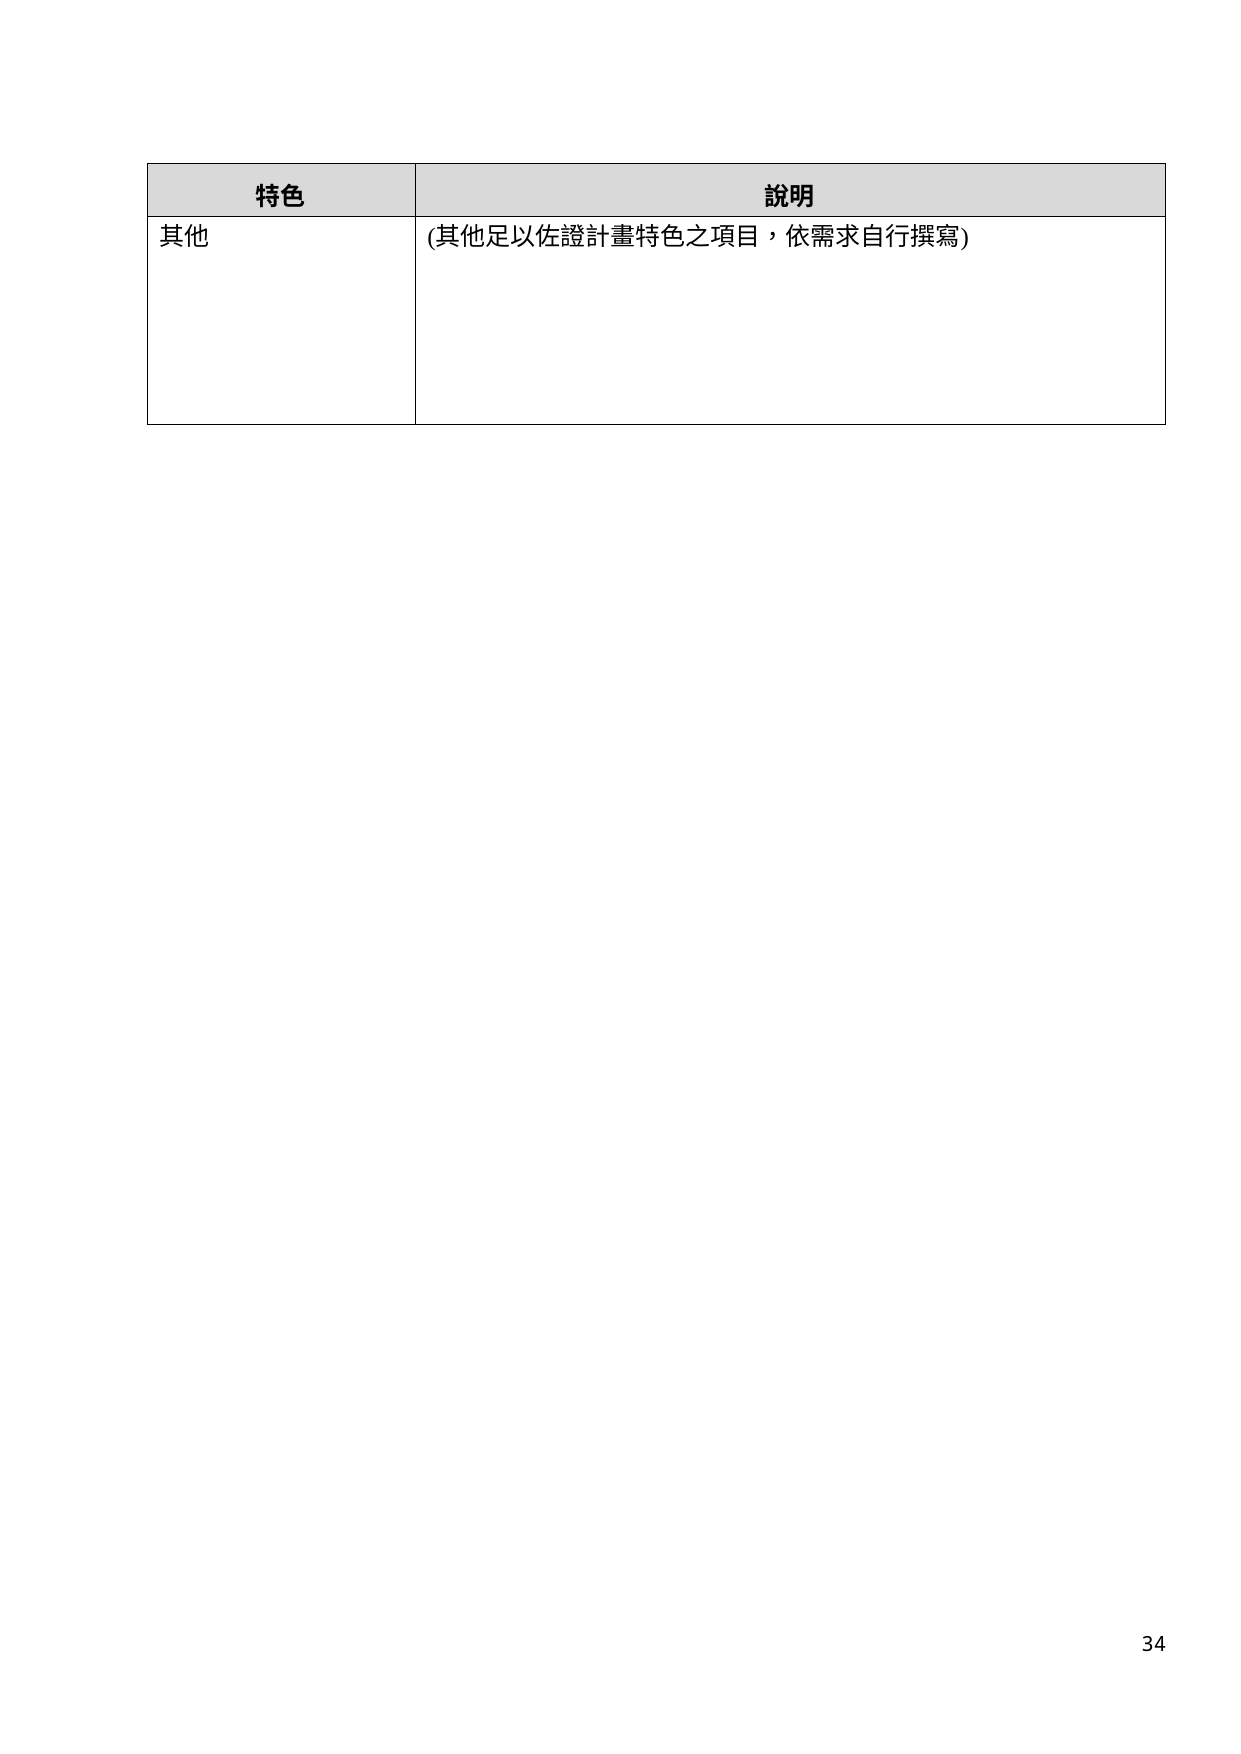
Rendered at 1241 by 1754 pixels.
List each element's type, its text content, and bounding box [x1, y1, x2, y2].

table_header 說明 [416, 164, 1165, 216]
table_cell 其他 [148, 217, 415, 423]
table_header 特色 [148, 164, 415, 216]
table_cell (其他足以佐證計畫特色之項目，依需求自行撰寫) [416, 217, 1165, 423]
